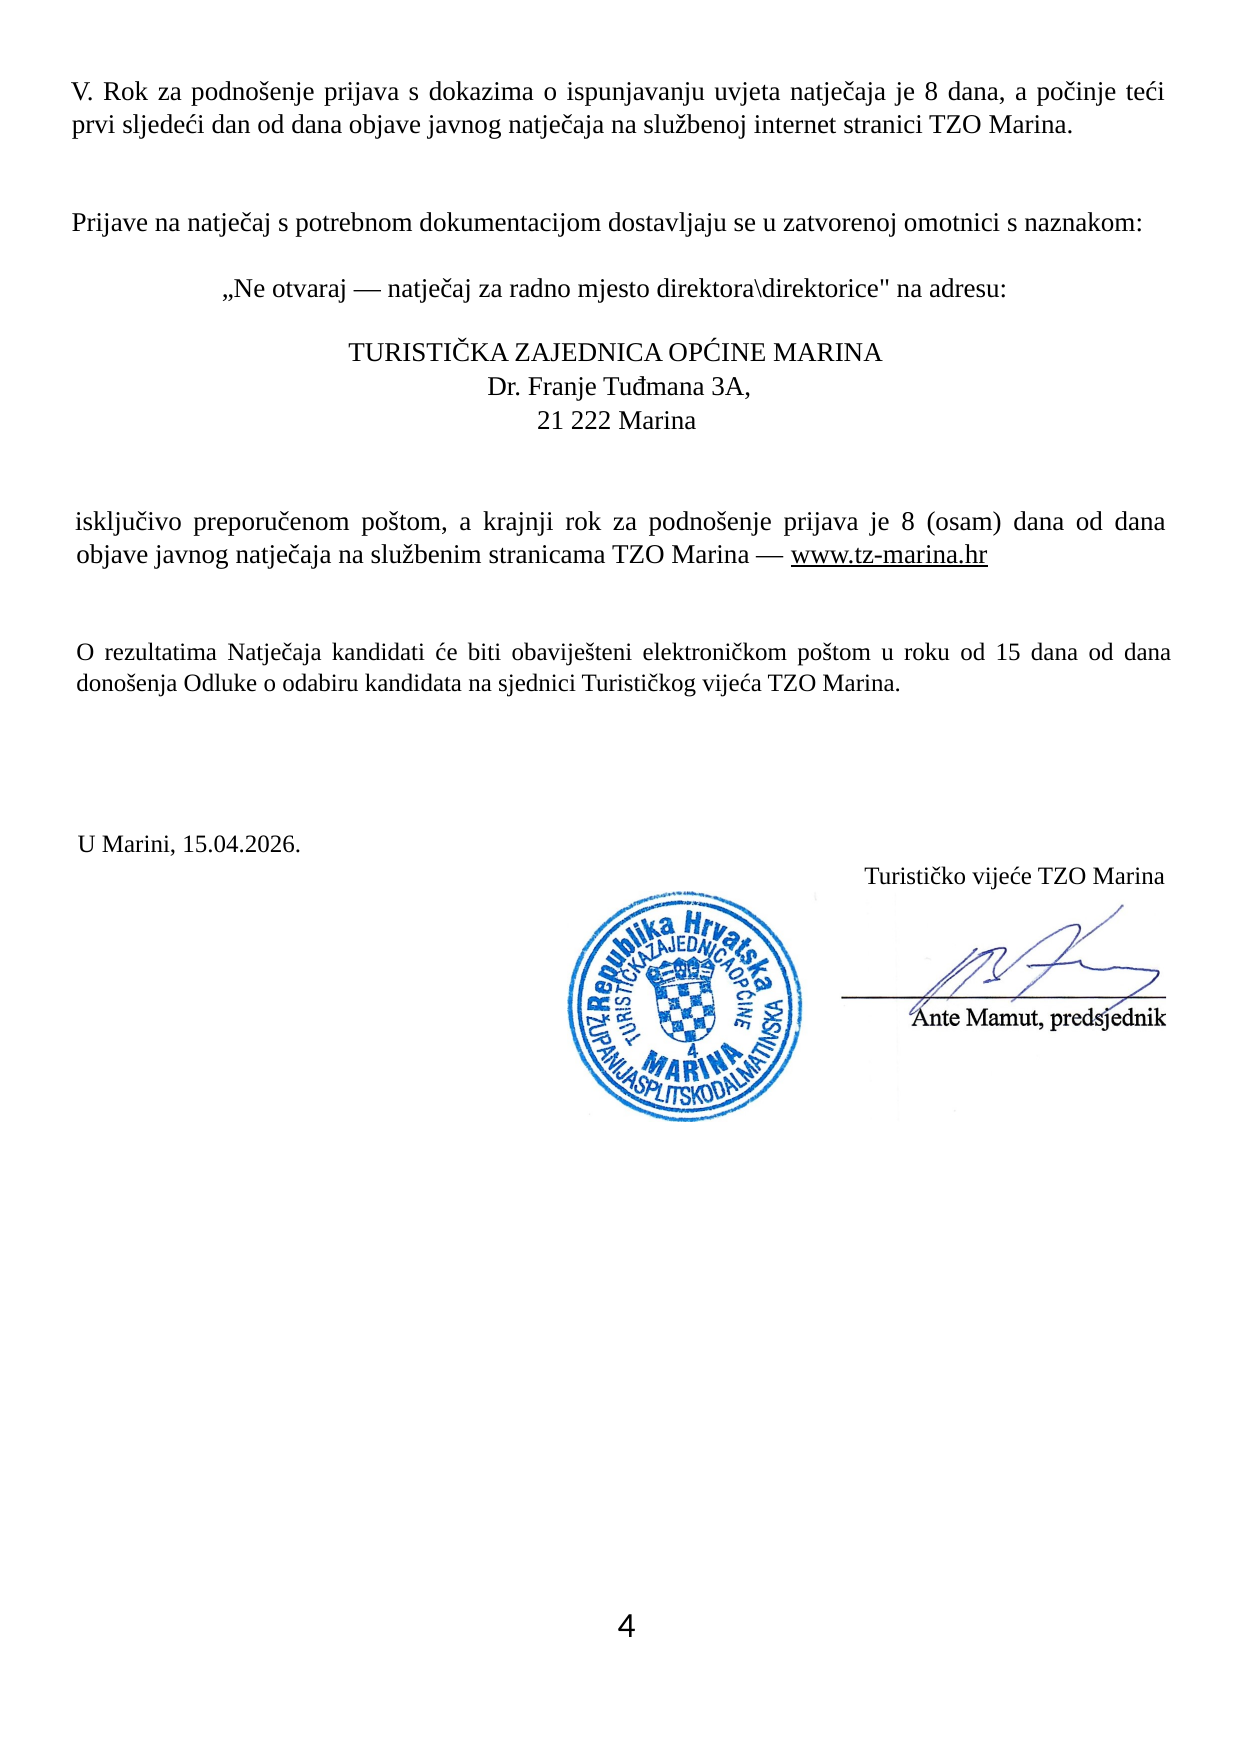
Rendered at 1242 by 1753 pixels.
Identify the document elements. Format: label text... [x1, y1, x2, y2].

text V. Rok za podnošenje prijava s dokazima o ispunjavanju uvjeta natječaja je 8 dana, a počinje teći prvi sljedeći dan od dana objave javnog natječaja na službenoj internet stranici TZO Marina. [71, 75, 1167, 140]
text Prijave na natječaj s potrebnom dokumentacijom dostavljaju se u zatvorenoj omotnici s naznakom: [71, 207, 1167, 238]
text „Ne otvaraj — natječaj za radno mjesto direktora\direktorice" na adresu: [67, 272, 1162, 303]
text Turističko vijeće TZO Marina [67, 861, 1165, 889]
text 21 222 Marina [67, 404, 1166, 436]
text Dr. Franje Tuđmana 3A, [67, 370, 1171, 401]
text TURISTIČKA ZAJEDNICA OPĆINE MARINA [67, 336, 1164, 367]
text U Marini, 15.04.2026. [77, 829, 1172, 857]
text isključivo preporučenom poštom, a krajnji rok za podnošenje prijava je 8 (osam) dana od dana objave javnog natječaja na službenim stranicama TZO Marina — www.tz-marina.hr [75, 504, 1167, 569]
text O rezultatima Natječaja kandidati će biti obaviješteni elektroničkom poštom u roku od 15 dana od dana donošenja Odluke o odabiru kandidata na sjednici Turističkog vijeća TZO Marina. [76, 637, 1172, 697]
